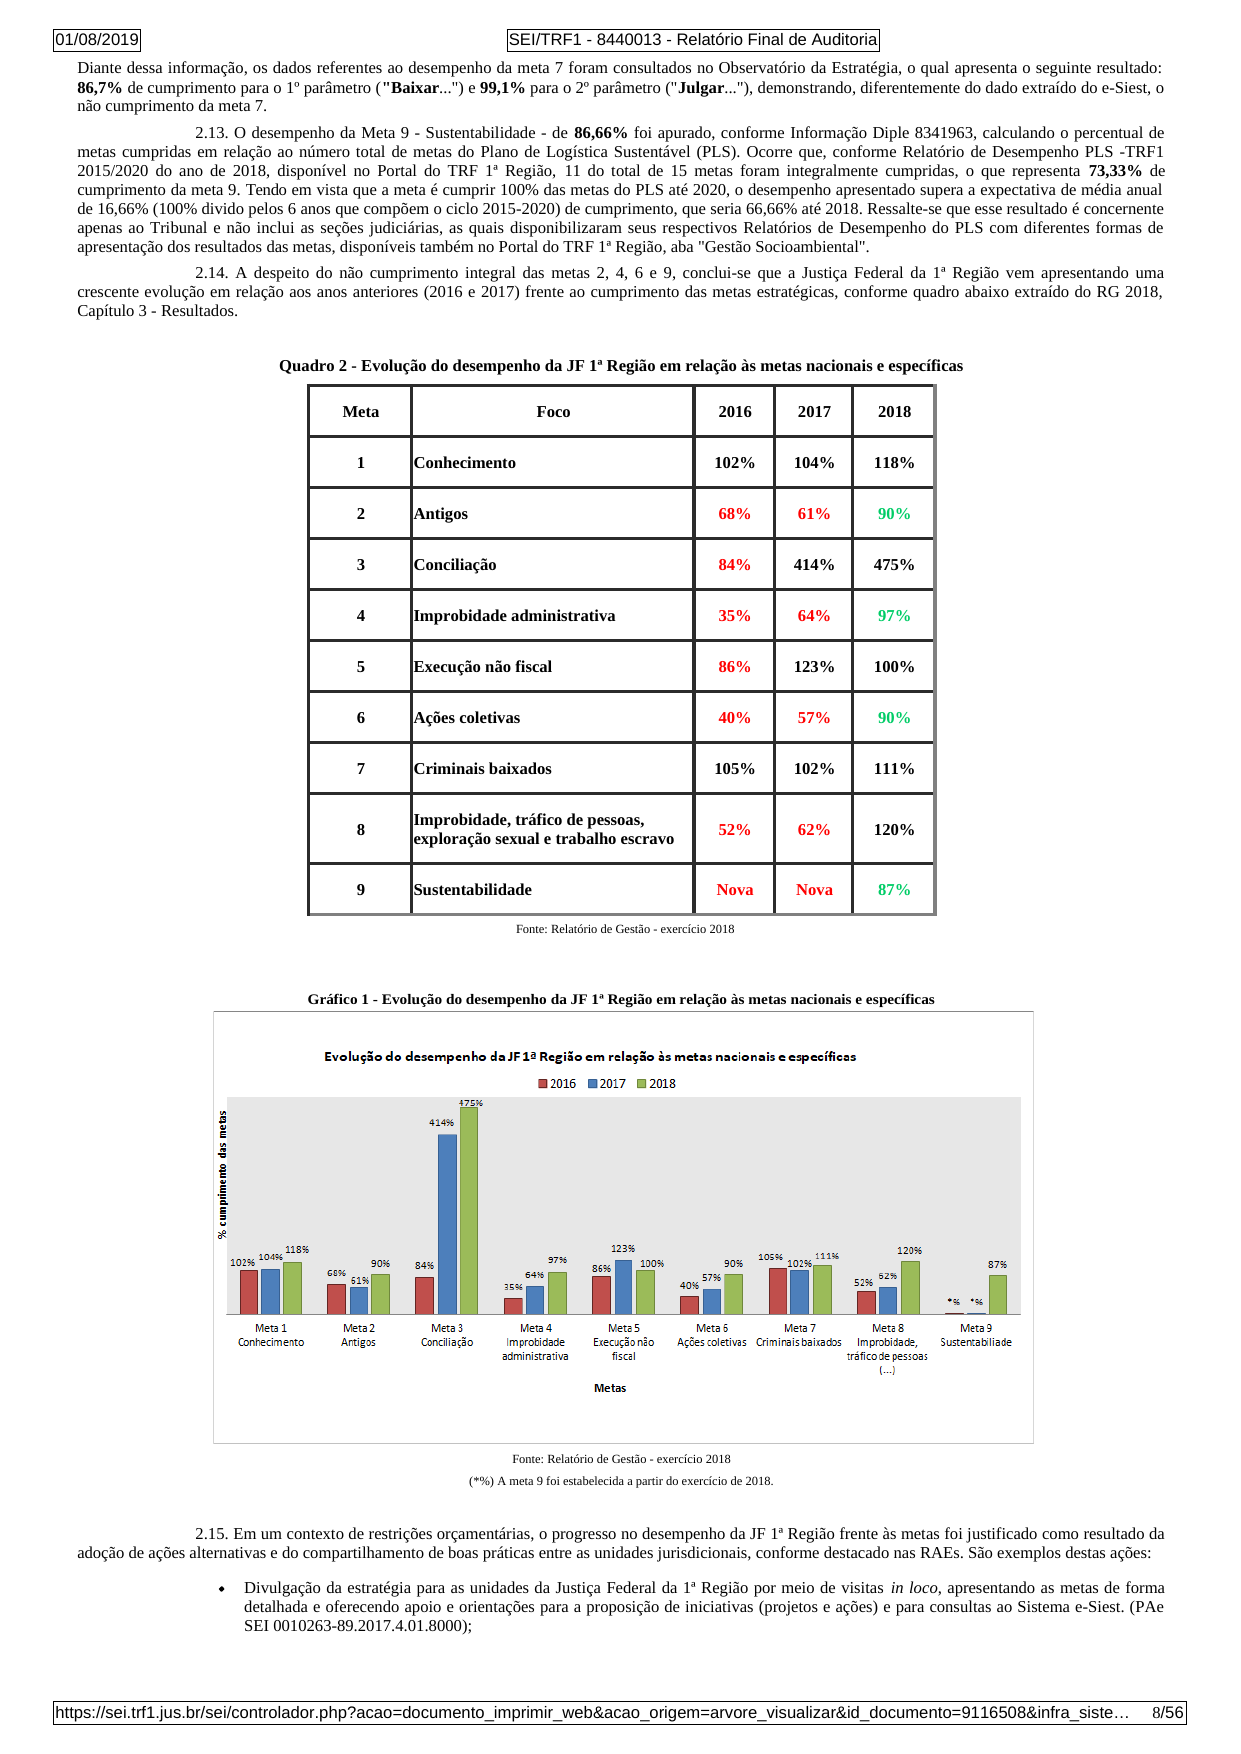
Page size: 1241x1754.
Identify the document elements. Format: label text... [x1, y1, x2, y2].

table_cell 102% [696, 438, 773, 486]
table_cell 84% [696, 540, 773, 588]
table_cell 97% [854, 591, 933, 639]
table_cell 1 [310, 438, 410, 486]
table_cell 40% [696, 693, 773, 741]
table_cell 3 [310, 540, 410, 588]
table_cell 61% [776, 489, 851, 537]
table_cell 68% [696, 489, 773, 537]
table_cell 123% [776, 642, 851, 690]
text Gráfico 1 - Evolução do desempenho da JF 1ª Região em relação às metas nacionais e específicas [193, 991, 1049, 1007]
table_cell 100% [854, 642, 933, 690]
table_cell 111% [854, 744, 933, 792]
table_cell 90% [854, 489, 933, 537]
subtitle Quadro 2 - Evolução do desempenho da JF 1ª Região em relação às metas nacionais e específicas [193, 355, 1049, 374]
table_cell 6 [310, 693, 410, 741]
table_cell 4 [310, 591, 410, 639]
table_cell Criminais baixados [413, 744, 692, 792]
table_cell Antigos [413, 489, 692, 537]
table_cell 120% [854, 795, 933, 862]
text (*%) A meta 9 foi estabelecida a partir do exercício de 2018. [442, 1473, 800, 1488]
table_header 2017 [776, 387, 851, 434]
table_cell 90% [854, 693, 933, 741]
table_cell 35% [696, 591, 773, 639]
list O desempenho da Meta 9 - Sustentabilidade - de 86,66% foi apurado, conforme Informação Diple 8341963, calculando o percentual de metas cumpridas em relação ao número total de metas do Plano de Logística Sustentável (PLS). Ocorre que, conforme Relatório de Desempenho PLS -TRF1 2015/2020 do ano de 2018, disponível no Portal do TRF 1ª Região, 11 do total de 15 metas foram integralmente cumpridas, o que representa 73,33% de cumprimento da meta 9. Tendo em vista que a meta é cumprir 100% das metas do PLS até 2020, o desempenho apresentado supera a expectativa de média anual de 16,66% (100% divido pelos 6 anos que compõem o ciclo 2015-2020) de cumprimento, que seria 66,66% até 2018. Ressalte-se que esse resultado é concernente apenas ao Tribunal e não inclui as seções judiciárias, as quais disponibilizaram seus respectivos Relatórios de Desempenho do PLS com diferentes formas de apresentação dos resultados das metas, disponíveis também no Portal do TRF 1ª Região, aba "Gestão Socioambiental". [77, 124, 1165, 256]
table_cell 9 [310, 865, 410, 913]
table_cell 475% [854, 540, 933, 588]
table_header 2016 [696, 387, 773, 434]
table_cell 64% [776, 591, 851, 639]
table_cell Conciliação [413, 540, 692, 588]
table_header Meta [310, 387, 410, 434]
table_cell 5 [310, 642, 410, 690]
table_cell 104% [776, 438, 851, 486]
table_cell 62% [776, 795, 851, 862]
table_cell 414% [776, 540, 851, 588]
text Fonte: Relatório de Gestão - exercício 2018 [442, 1444, 800, 1466]
table_cell Conhecimento [413, 438, 692, 486]
table_header 2018 [854, 387, 933, 434]
table_cell 86% [696, 642, 773, 690]
table_cell 7 [310, 744, 410, 792]
table_cell Execução não fiscal [413, 642, 692, 690]
table_cell Nova [776, 865, 851, 913]
table_cell 87% [854, 865, 933, 913]
table_cell Improbidade administrativa [413, 591, 692, 639]
list A despeito do não cumprimento integral das metas 2, 4, 6 e 9, conclui-se que a Justiça Federal da 1ª Região vem apresentando uma crescente evolução em relação aos anos anteriores (2016 e 2017) frente ao cumprimento das metas estratégicas, conforme quadro abaixo extraído do RG 2018, Capítulo 3 - Resultados. [77, 264, 1166, 320]
table_header Foco [413, 387, 692, 434]
text Diante dessa informação, os dados referentes ao desempenho da meta 7 foram consultados no Observatório da Estratégia, o qual apresenta o seguinte resultado: 86,7% de cumprimento para o 1º parâmetro ("Baixar...") e 99,1% para o 2º parâmetro ("Julgar..."), demonstrando, diferentemente do dado extraído do e-Siest, o não cumprimento da meta 7. [77, 59, 1165, 115]
table_cell 57% [776, 693, 851, 741]
table_cell 105% [696, 744, 773, 792]
table_cell Ações coletivas [413, 693, 692, 741]
table_cell 8 [310, 795, 410, 862]
list Em um contexto de restrições orçamentárias, o progresso no desempenho da JF 1ª Região frente às metas foi justificado como resultado da adoção de ações alternativas e do compartilhamento de boas práticas entre as unidades jurisdicionais, conforme destacado nas RAEs. São exemplos destas ações: [77, 1524, 1165, 1562]
table_cell 102% [776, 744, 851, 792]
picture [213, 1011, 1034, 1444]
table_cell Nova [696, 865, 773, 913]
table_cell Sustentabilidade [413, 865, 692, 913]
text Divulgação da estratégia para as unidades da Justiça Federal da 1ª Região por meio de visitas in loco, apresentando as metas de forma detalhada e oferecendo apoio e orientações para a proposição de iniciativas (projetos e ações) e para consultas ao Sistema e-Siest. (PAe SEI 0010263-89.2017.4.01.8000); [244, 1578, 1166, 1635]
table_cell 2 [310, 489, 410, 537]
table_cell 52% [696, 795, 773, 862]
table_cell 118% [854, 438, 933, 486]
text Fonte: Relatório de Gestão - exercício 2018 [442, 922, 808, 936]
table_cell Improbidade, tráfico de pessoas, exploração sexual e trabalho escravo [413, 795, 692, 862]
